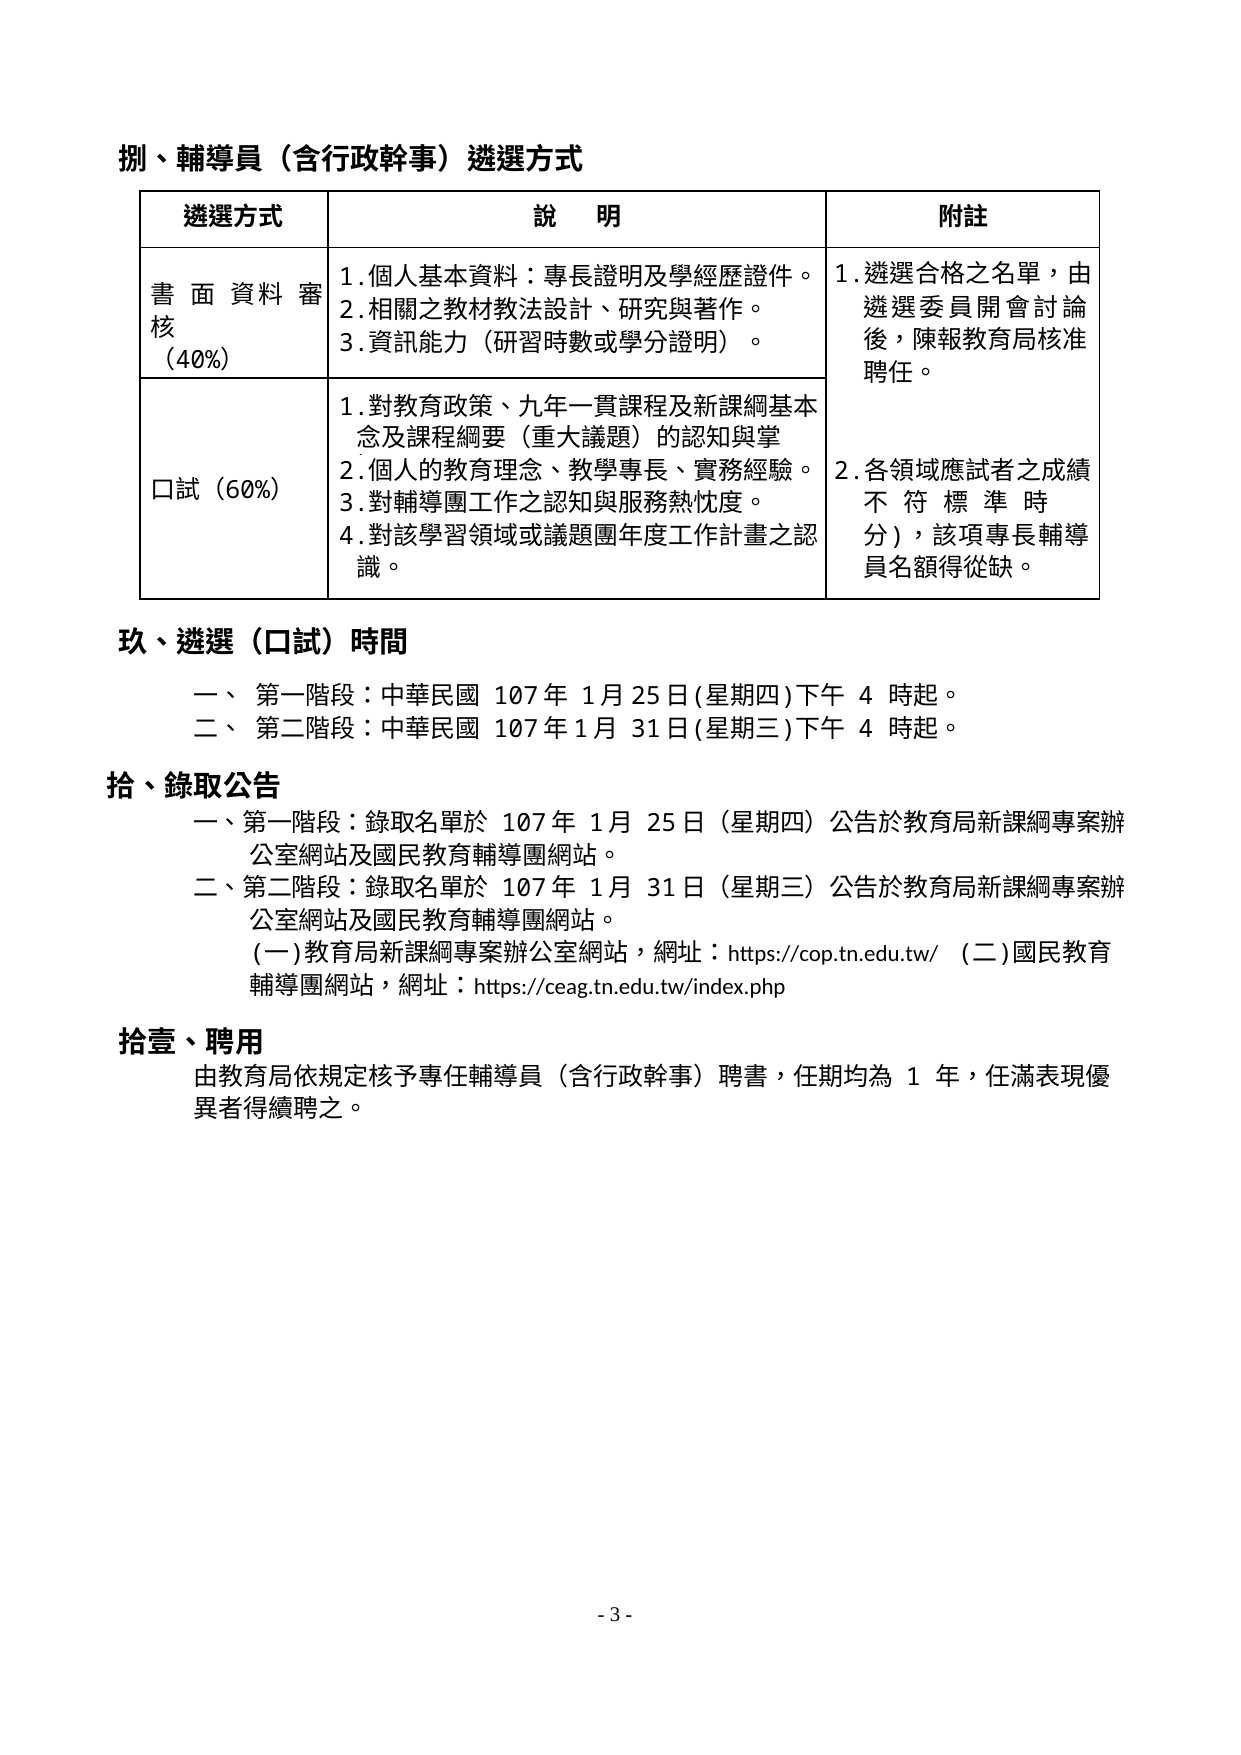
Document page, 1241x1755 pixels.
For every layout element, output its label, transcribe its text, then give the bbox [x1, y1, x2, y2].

table_cell 口試（60%） [141, 379, 327, 598]
table_cell 1.對教育政策、九年一貫課程及新課綱基本精神、理 [329, 379, 825, 422]
table_cell 4.對該學習領域或議題團年度工作計畫之認 [329, 520, 825, 552]
table_cell 2.個人的教育理念、教學專長、實務經驗。 3.對輔導團工作之認知與服務熱忱度。 [329, 455, 825, 519]
table_cell 1.遴選合格之名單，由 遴選委員開會討論 後，陳報教育局核准 [827, 248, 1099, 358]
table_header 遴選方式 [141, 192, 327, 246]
text 玖、遴選（口試）時間 [118, 619, 1134, 661]
text 一、第一階段：錄取名單於 107年 1月 25日（星期四）公告於教育局新課綱專案辦公室網站及國民教育輔導團網站。 [193, 806, 1129, 871]
table_cell 不 符 標 準 時 (80 [827, 487, 1099, 519]
table_cell 書 面 資料 審 核 （40%） [141, 248, 327, 377]
table_cell 員名額得從缺。 [827, 552, 1099, 598]
table_cell 分)，該項專長輔導 [827, 520, 1099, 552]
subtitle 拾壹、聘用 [118, 1022, 1134, 1060]
text (一)教育局新課綱專案辦公室網站，網址：https://cop.tn.edu.tw/ (二)國民教育輔導團網站，網址：https://ceag.tn.edu.tw/index.php [249, 936, 1134, 1001]
table_cell 念及課程綱要（重大議題）的認知與掌握。 [329, 422, 825, 454]
subtitle 拾、錄取公告 [106, 745, 581, 805]
table_cell 聘任。 [827, 359, 1099, 389]
subtitle 捌、輔導員（含行政幹事）遴選方式 [118, 136, 1134, 178]
table_header 附註 [827, 192, 1099, 246]
table_cell 2.各領域應試者之成績 [827, 455, 1099, 487]
table_cell [827, 390, 1099, 422]
table_cell 識。 [329, 552, 825, 598]
text 由教育局依規定核予專任輔導員（含行政幹事）聘書，任期均為 1 年，任滿表現優異者得續聘之。 [193, 1060, 1134, 1124]
text 二、第二階段：錄取名單於 107年 1月 31日（星期三）公告於教育局新課綱專案辦公室網站及國民教育輔導團網站。 [193, 871, 1129, 936]
table_header 說 明 [329, 192, 825, 246]
text 二、 第二階段：中華民國 107年1月 31日(星期三)下午 4 時起。 [193, 711, 1134, 744]
table_cell 1.個人基本資料：專長證明及學經歷證件。 2.相關之教材教法設計、研究與著作。 3.資訊能力（研習時數或學分證明）。 [329, 248, 825, 377]
table_cell [827, 422, 1099, 454]
text 一、 第一階段：中華民國 107年 1月25日(星期四)下午 4 時起。 [193, 678, 1134, 711]
